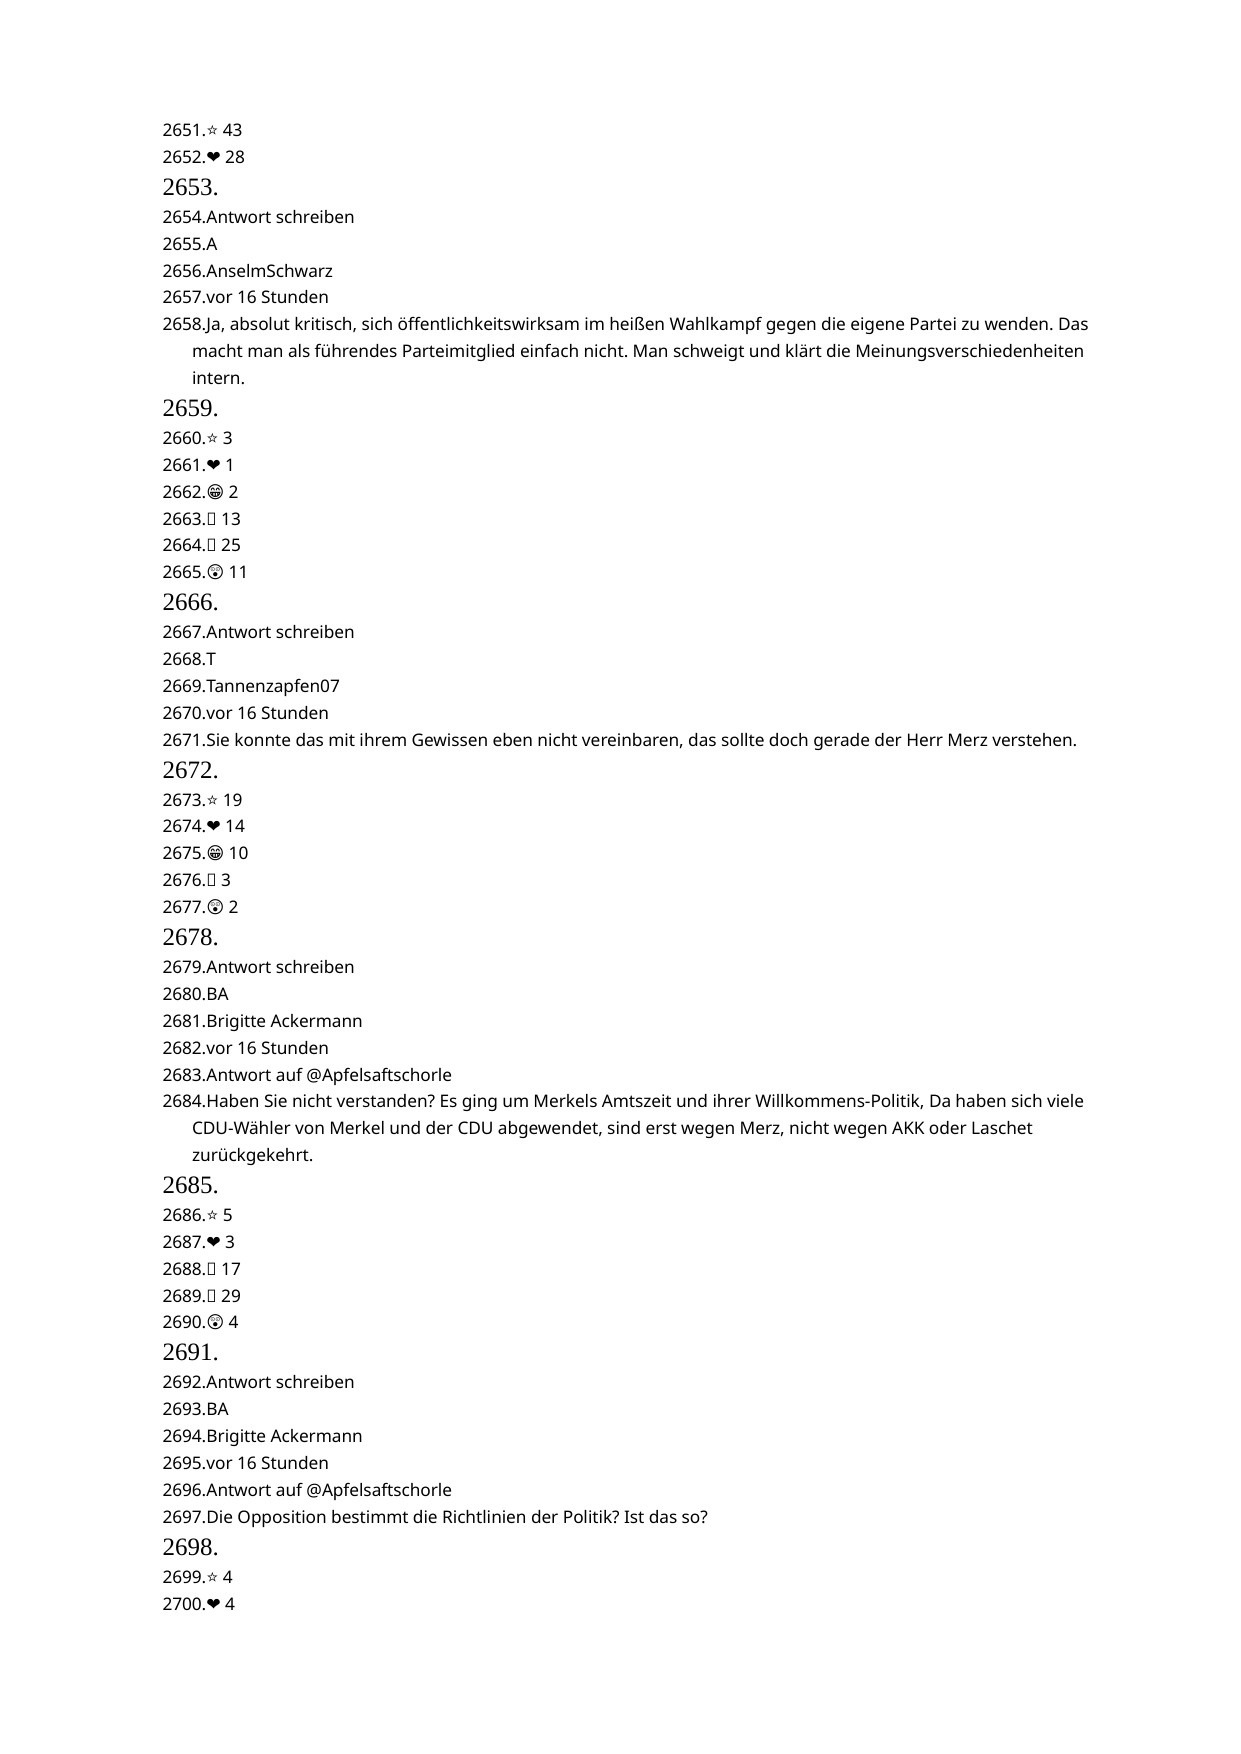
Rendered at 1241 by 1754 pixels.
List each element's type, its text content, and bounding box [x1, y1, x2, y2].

list 😁 10 [162, 841, 1122, 865]
list 😲 11 [162, 560, 1122, 584]
list Antwort schreiben [162, 1371, 1122, 1394]
list vor 16 Stunden [162, 1451, 1122, 1474]
list ❤️ 3 [162, 1230, 1122, 1253]
list Sie konnte das mit ihrem Gewissen eben nicht vereinbaren, das sollte doch gerade der Herr Merz verstehen. [162, 728, 1122, 751]
list A [162, 232, 1122, 255]
list 🙁 13 [162, 507, 1122, 530]
list BA [162, 982, 1122, 1005]
list AnselmSchwarz [162, 259, 1122, 282]
list Antwort schreiben [162, 205, 1122, 228]
list BA [162, 1397, 1122, 1421]
list vor 16 Stunden [162, 1036, 1122, 1059]
list ⭐️ 19 [162, 788, 1122, 811]
list Haben Sie nicht verstanden? Es ging um Merkels Amtszeit und ihrer Willkommens-Politik, Da haben sich viele CDU-Wähler von Merkel und der CDU abgewendet, sind erst wegen Merz, nicht wegen AKK oder Laschet zurückgekehrt. [162, 1089, 1122, 1167]
list Brigitte Ackermann [162, 1424, 1122, 1448]
list Antwort schreiben [162, 620, 1122, 644]
list Ja, absolut kritisch, sich öffentlichkeitswirksam im heißen Wahlkampf gegen die eigene Partei zu wenden. Das macht man als führendes Parteimitglied einfach nicht. Man schweigt und klärt die Meinungsverschiedenheiten intern. [162, 312, 1122, 389]
list ⭐️ 5 [162, 1203, 1122, 1227]
list 🤨 25 [162, 533, 1122, 557]
list ❤️ 28 [162, 145, 1122, 168]
list vor 16 Stunden [162, 701, 1122, 724]
list ⭐️ 43 [162, 118, 1122, 142]
list ❤️ 1 [162, 453, 1122, 476]
list 🤨 3 [162, 868, 1122, 892]
list 🙁 17 [162, 1257, 1122, 1280]
list Die Opposition bestimmt die Richtlinien der Politik? Ist das so? [162, 1505, 1122, 1528]
list T [162, 647, 1122, 671]
list ⭐️ 4 [162, 1565, 1122, 1588]
list 😁 2 [162, 480, 1122, 503]
list ❤️ 4 [162, 1592, 1122, 1615]
list ❤️ 14 [162, 814, 1122, 838]
list vor 16 Stunden [162, 286, 1122, 309]
list Antwort auf @Apfelsaftschorle [162, 1063, 1122, 1086]
list 😲 2 [162, 895, 1122, 919]
list Antwort auf @Apfelsaftschorle [162, 1478, 1122, 1501]
list Antwort schreiben [162, 955, 1122, 978]
list 🤨 29 [162, 1284, 1122, 1307]
list 😲 4 [162, 1311, 1122, 1334]
list Brigitte Ackermann [162, 1009, 1122, 1032]
list Tannenzapfen07 [162, 674, 1122, 697]
list ⭐️ 3 [162, 426, 1122, 449]
